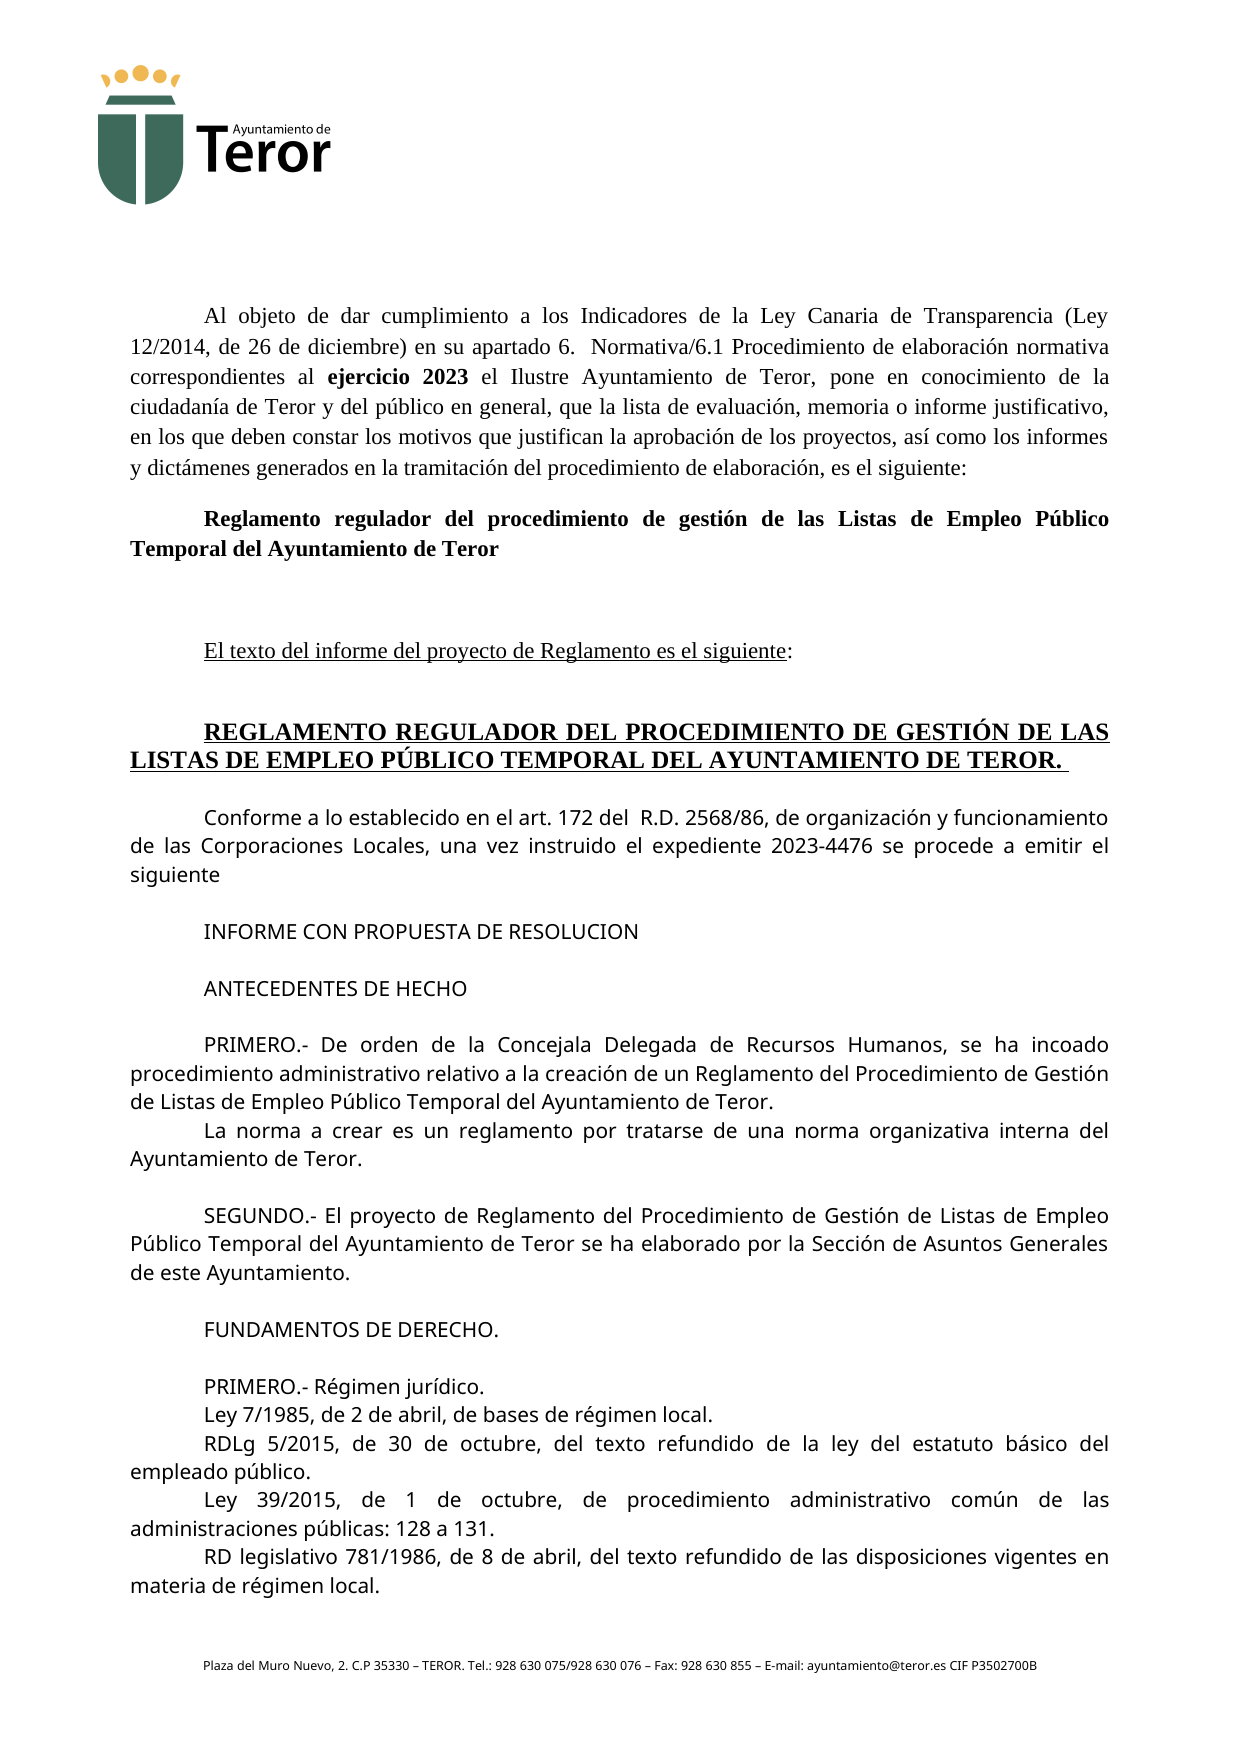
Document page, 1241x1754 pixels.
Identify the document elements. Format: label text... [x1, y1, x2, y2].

text RDLg 5/2015, de 30 de octubre, del texto refundido de la ley del estatuto básico del empleado público. [130, 1429, 1110, 1486]
text Reglamento regulador del procedimiento de gestión de las Listas de Empleo Público Temporal del Ayuntamiento de Teror [130, 505, 1110, 561]
text Al objeto de dar cumplimiento a los Indicadores de la Ley Canaria de Transparencia (Ley 12/2014, de 26 de diciembre) en su apartado 6. Normativa/6.1 Procedimiento de elaboración normativa correspondientes al ejercicio 2023 el Ilustre Ayuntamiento de Teror, pone en conocimiento de la ciudadanía de Teror y del público en general, que la lista de evaluación, memoria o informe justificativo, en los que deben constar los motivos que justifican la aprobación de los proyectos, así como los informes y dictámenes generados en la tramitación del procedimiento de elaboración, es el siguiente: [130, 303, 1110, 480]
text Ley 39/2015, de 1 de octubre, de procedimiento administrativo común de las administraciones públicas: 128 a 131. [130, 1486, 1110, 1542]
text REGLAMENTO REGULADOR DEL PROCEDIMIENTO DE GESTIÓN DE LAS LISTAS DE EMPLEO PÚBLICO TEMPORAL DEL AYUNTAMIENTO DE TEROR. [130, 717, 1110, 774]
text Ley 7/1985, de 2 de abril, de bases de régimen local. [130, 1400, 1110, 1429]
text Conforme a lo establecido en el art. 172 del R.D. 2568/86, de organización y funcionamiento de las Corporaciones Locales, una vez instruido el expediente 2023-4476 se procede a emitir el siguiente [130, 803, 1110, 888]
text ANTECEDENTES DE HECHO [130, 974, 1110, 1002]
text El texto del informe del proyecto de Reglamento es el siguiente: [130, 637, 1110, 663]
text INFORME CON PROPUESTA DE RESOLUCION [130, 917, 1110, 945]
text RD legislativo 781/1986, de 8 de abril, del texto refundido de las disposiciones vigentes en materia de régimen local. [130, 1542, 1110, 1599]
text PRIMERO.- Régimen jurídico. [130, 1372, 1110, 1400]
text La norma a crear es un reglamento por tratarse de una norma organizativa interna del Ayuntamiento de Teror. [130, 1116, 1110, 1173]
text SEGUNDO.- El proyecto de Reglamento del Procedimiento de Gestión de Listas de Empleo Público Temporal del Ayuntamiento de Teror se ha elaborado por la Sección de Asuntos Generales de este Ayuntamiento. [130, 1201, 1110, 1286]
text FUNDAMENTOS DE DERECHO. [130, 1315, 1110, 1343]
text PRIMERO.- De orden de la Concejala Delegada de Recursos Humanos, se ha incoado procedimiento administrativo relativo a la creación de un Reglamento del Procedimiento de Gestión de Listas de Empleo Público Temporal del Ayuntamiento de Teror. [130, 1031, 1110, 1116]
